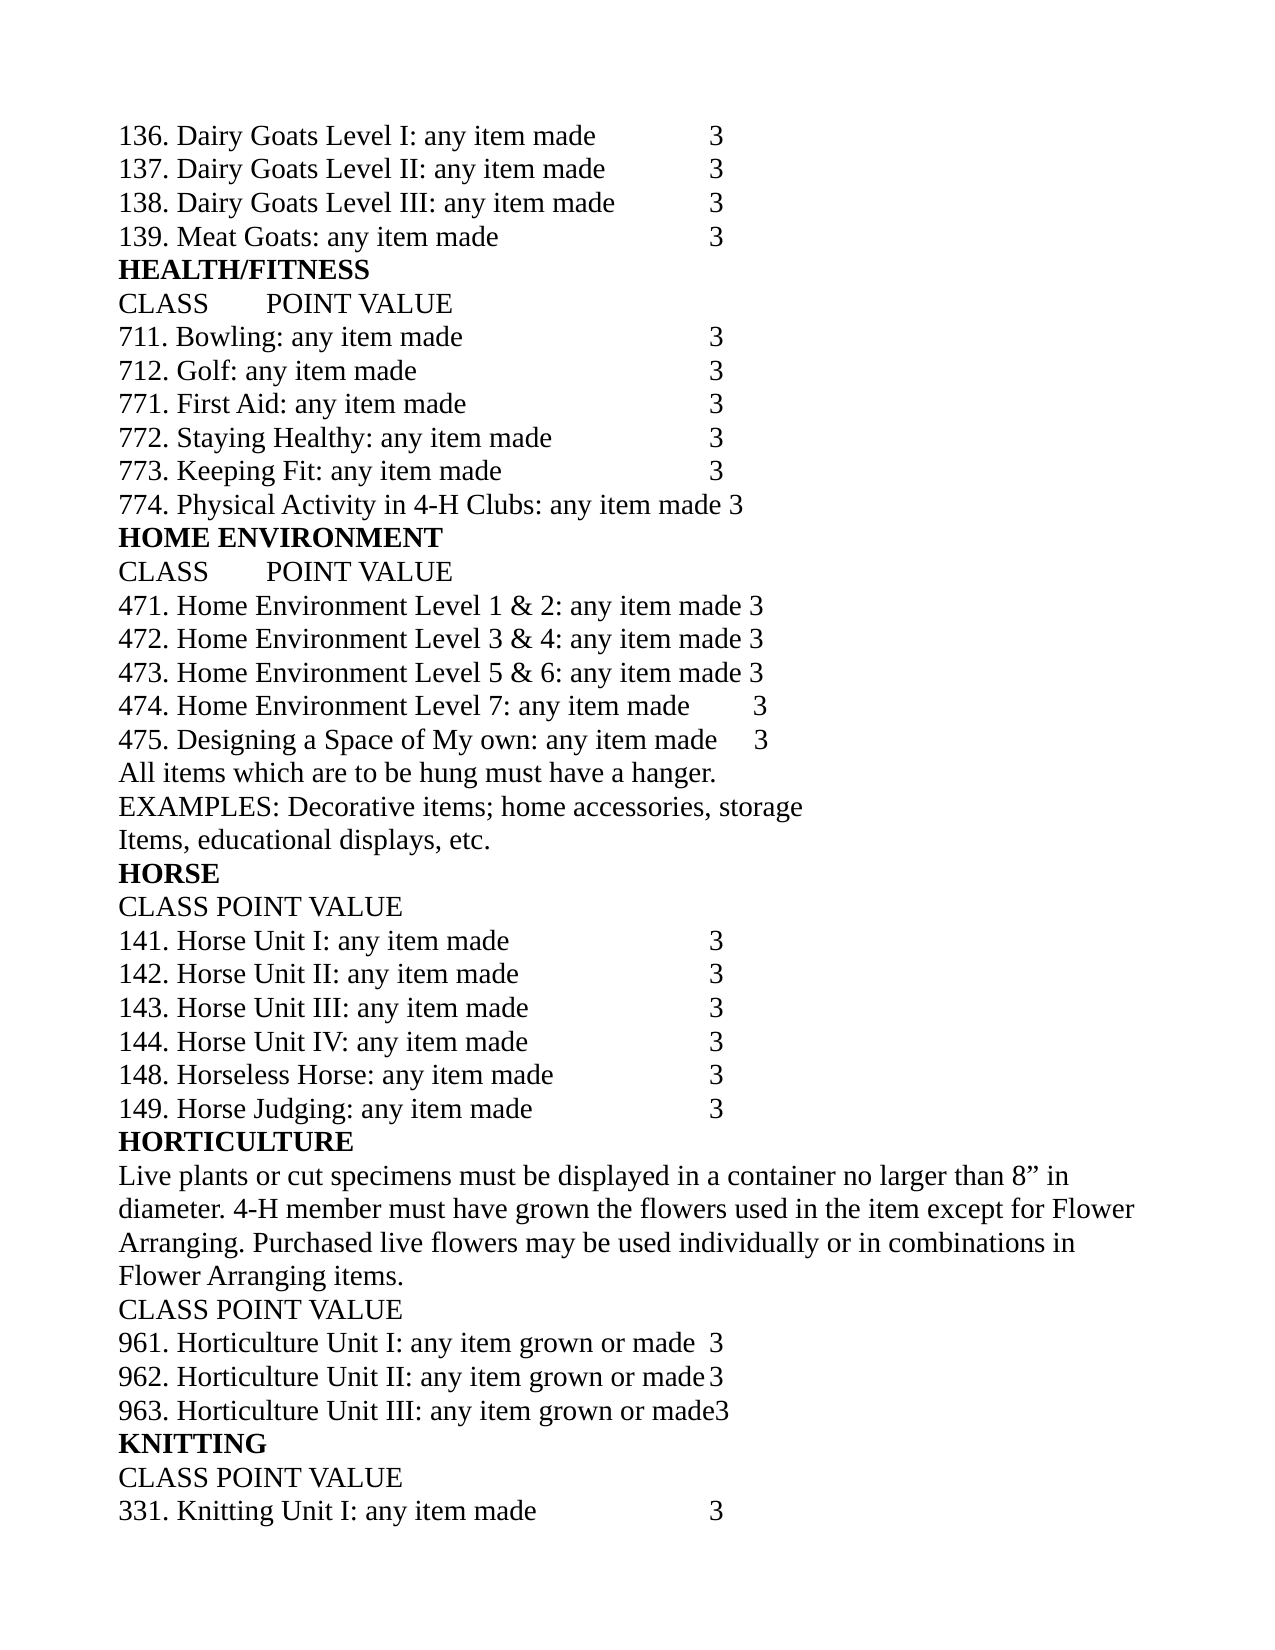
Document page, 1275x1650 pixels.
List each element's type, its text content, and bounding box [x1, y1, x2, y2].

text Live plants or cut specimens must be displayed in a container no larger than 8” in diameter. 4-H member must have grown the flowers used in the item except for Flower Arranging. Purchased live flowers may be used individually or in combinations in Flower Arranging items. [118, 1158, 1157, 1292]
text KNITTING [118, 1426, 1157, 1460]
text 963. Horticulture Unit III: any item grown or made3 [118, 1393, 1157, 1426]
text HORSE [118, 856, 1157, 889]
text 142. Horse Unit II: any item made 3 [118, 957, 1157, 990]
text 712. Golf: any item made 3 [118, 353, 1157, 386]
text 149. Horse Judging: any item made 3 [118, 1091, 1157, 1124]
text CLASS POINT VALUE [118, 889, 1157, 923]
text 475. Designing a Space of My own: any item made 3 [118, 722, 1157, 755]
text 961. Horticulture Unit I: any item grown or made 3 [118, 1326, 1157, 1359]
text HEALTH/FITNESS [118, 252, 1157, 286]
text 471. Home Environment Level 1 & 2: any item made 3 [118, 588, 1157, 621]
text Items, educational displays, etc. [118, 822, 1157, 856]
text 136. Dairy Goats Level I: any item made 3 [118, 118, 1157, 152]
text 137. Dairy Goats Level II: any item made 3 [118, 152, 1157, 185]
text 144. Horse Unit IV: any item made 3 [118, 1024, 1157, 1057]
text CLASS POINT VALUE [118, 286, 1157, 319]
text HOME ENVIRONMENT [118, 521, 1157, 554]
text 711. Bowling: any item made 3 [118, 319, 1157, 353]
text 143. Horse Unit III: any item made 3 [118, 990, 1157, 1024]
text 962. Horticulture Unit II: any item grown or made 3 [118, 1359, 1157, 1393]
text 148. Horseless Horse: any item made 3 [118, 1057, 1157, 1091]
text All items which are to be hung must have a hanger. [118, 755, 1157, 789]
text 472. Home Environment Level 3 & 4: any item made 3 [118, 621, 1157, 655]
text 474. Home Environment Level 7: any item made 3 [118, 688, 1157, 722]
text 331. Knitting Unit I: any item made 3 [118, 1493, 1157, 1527]
text 772. Staying Healthy: any item made 3 [118, 420, 1157, 453]
text 773. Keeping Fit: any item made 3 [118, 453, 1157, 487]
text CLASS POINT VALUE [118, 1460, 1157, 1493]
text CLASS POINT VALUE [118, 554, 1157, 588]
text 141. Horse Unit I: any item made 3 [118, 923, 1157, 957]
text CLASS POINT VALUE [118, 1292, 1157, 1326]
text 473. Home Environment Level 5 & 6: any item made 3 [118, 655, 1157, 688]
text HORTICULTURE [118, 1124, 1157, 1158]
text EXAMPLES: Decorative items; home accessories, storage [118, 789, 1157, 822]
text 774. Physical Activity in 4-H Clubs: any item made 3 [118, 487, 1157, 521]
text 771. First Aid: any item made 3 [118, 386, 1157, 420]
text 139. Meat Goats: any item made 3 [118, 219, 1157, 252]
text 138. Dairy Goats Level III: any item made 3 [118, 185, 1157, 219]
